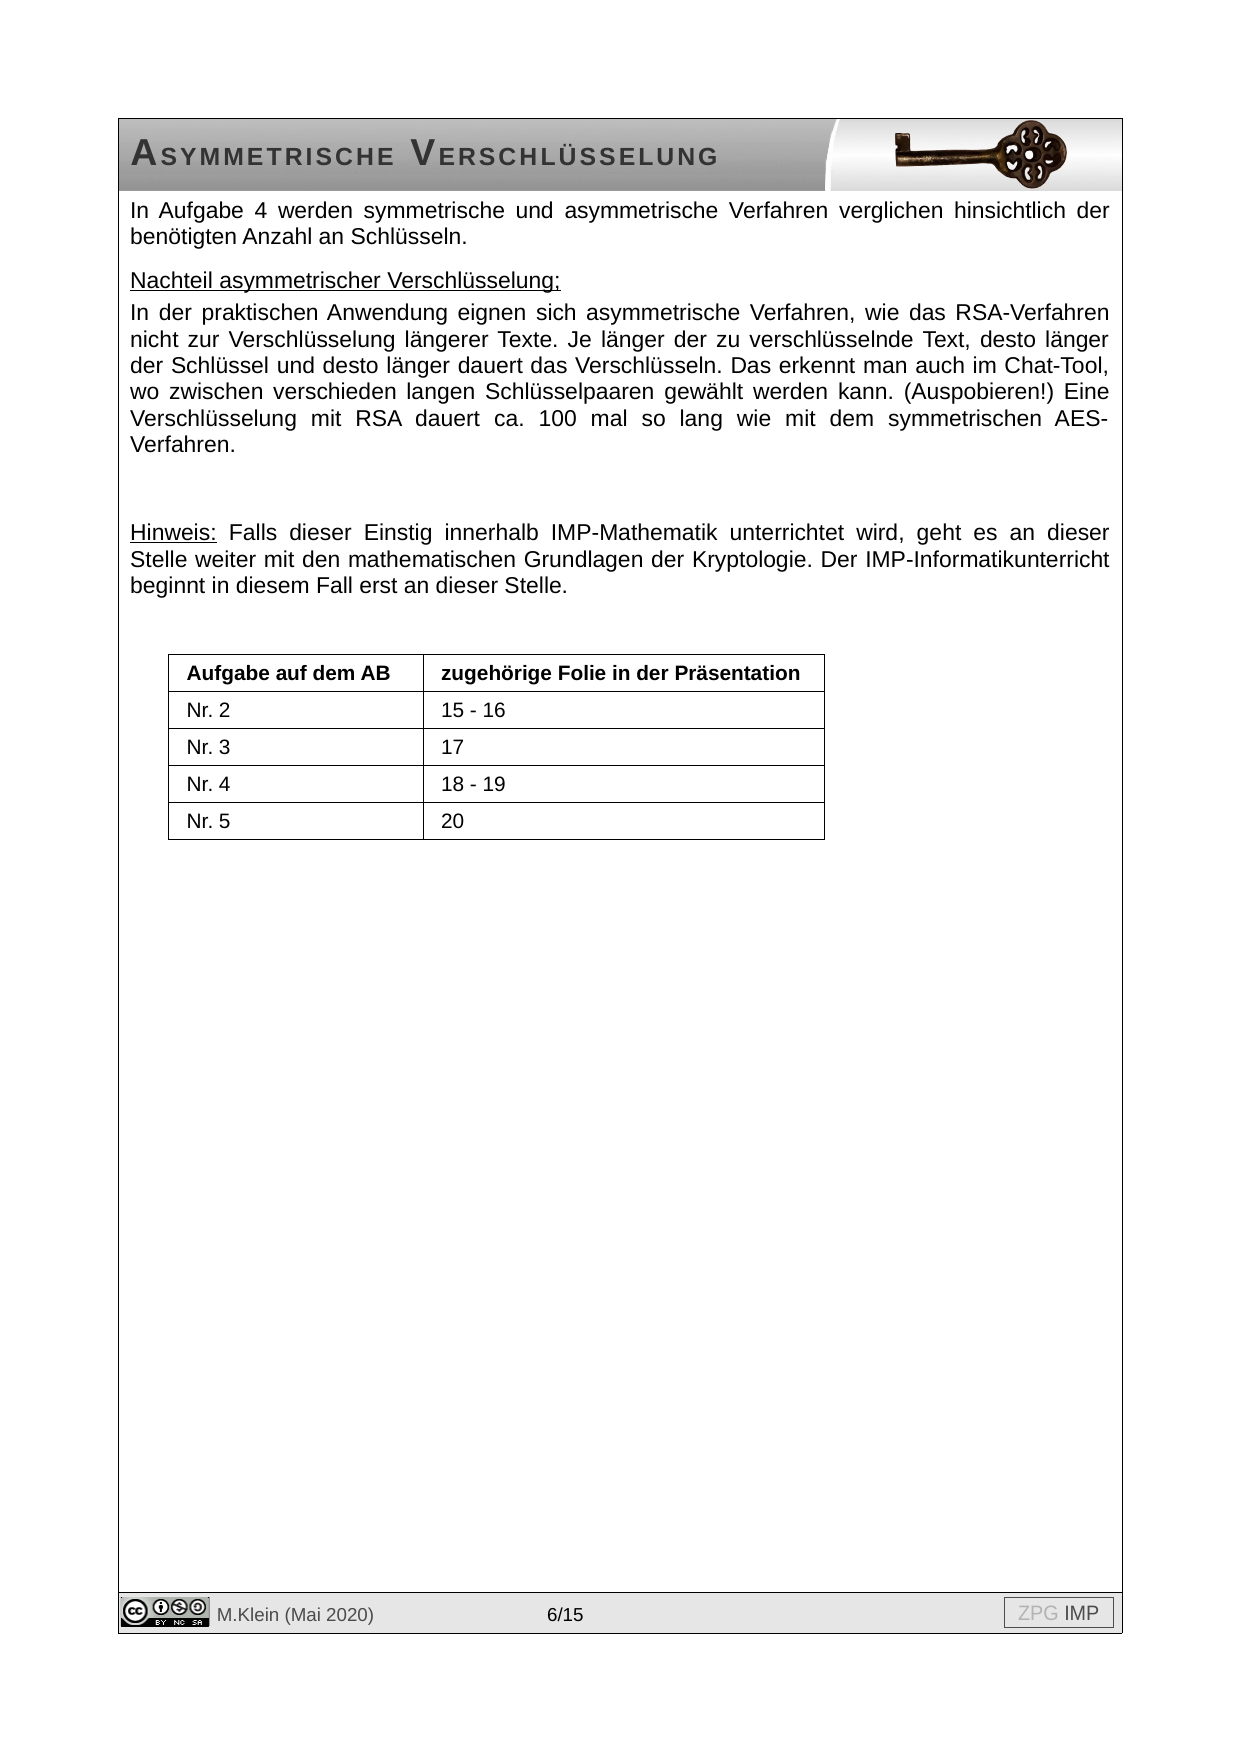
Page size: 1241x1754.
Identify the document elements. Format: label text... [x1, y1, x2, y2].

text Nachteil asymmetrischer Verschlüsselung; [130, 267, 1110, 293]
table_cell 15 - 16 [424, 692, 824, 728]
table_cell Nr. 5 [169, 803, 423, 838]
table_header zugehörige Folie in der Präsentation [424, 655, 824, 691]
table_cell Nr. 2 [169, 692, 423, 728]
table_cell Nr. 4 [169, 766, 423, 802]
picture [119, 119, 1122, 191]
picture [120, 1597, 210, 1627]
text In der praktischen Anwendung eignen sich asymmetrische Verfahren, wie das RSA-Verfahren nicht zur Verschlüsselung längerer Texte. Je länger der zu verschlüsselnde Text, desto länger der Schlüssel und desto länger dauert das Verschlüsseln. Das erkennt man auch im Chat-Tool, wo zwischen verschieden langen Schlüsselpaaren gewählt werden kann. (Auspobieren!) Eine Verschlüsselung mit RSA dauert ca. 100 mal so lang wie mit dem symmetrischen AES-Verfahren. [130, 299, 1110, 457]
table_cell Nr. 3 [169, 729, 423, 765]
text In Aufgabe 4 werden symmetrische und asymmetrische Verfahren verglichen hinsichtlich der benötigten Anzahl an Schlüsseln. [130, 197, 1110, 249]
table_cell 20 [424, 803, 824, 838]
table_header Aufgabe auf dem AB [169, 655, 423, 691]
table_cell 18 - 19 [424, 766, 824, 802]
text Hinweis: Falls dieser Einstig innerhalb IMP-Mathematik unterrichtet wird, geht es an dieser Stelle weiter mit den mathematischen Grundlagen der Kryptologie. Der IMP-Informatikunterricht beginnt in diesem Fall erst an dieser Stelle. [130, 519, 1110, 598]
table_cell 17 [424, 729, 824, 765]
